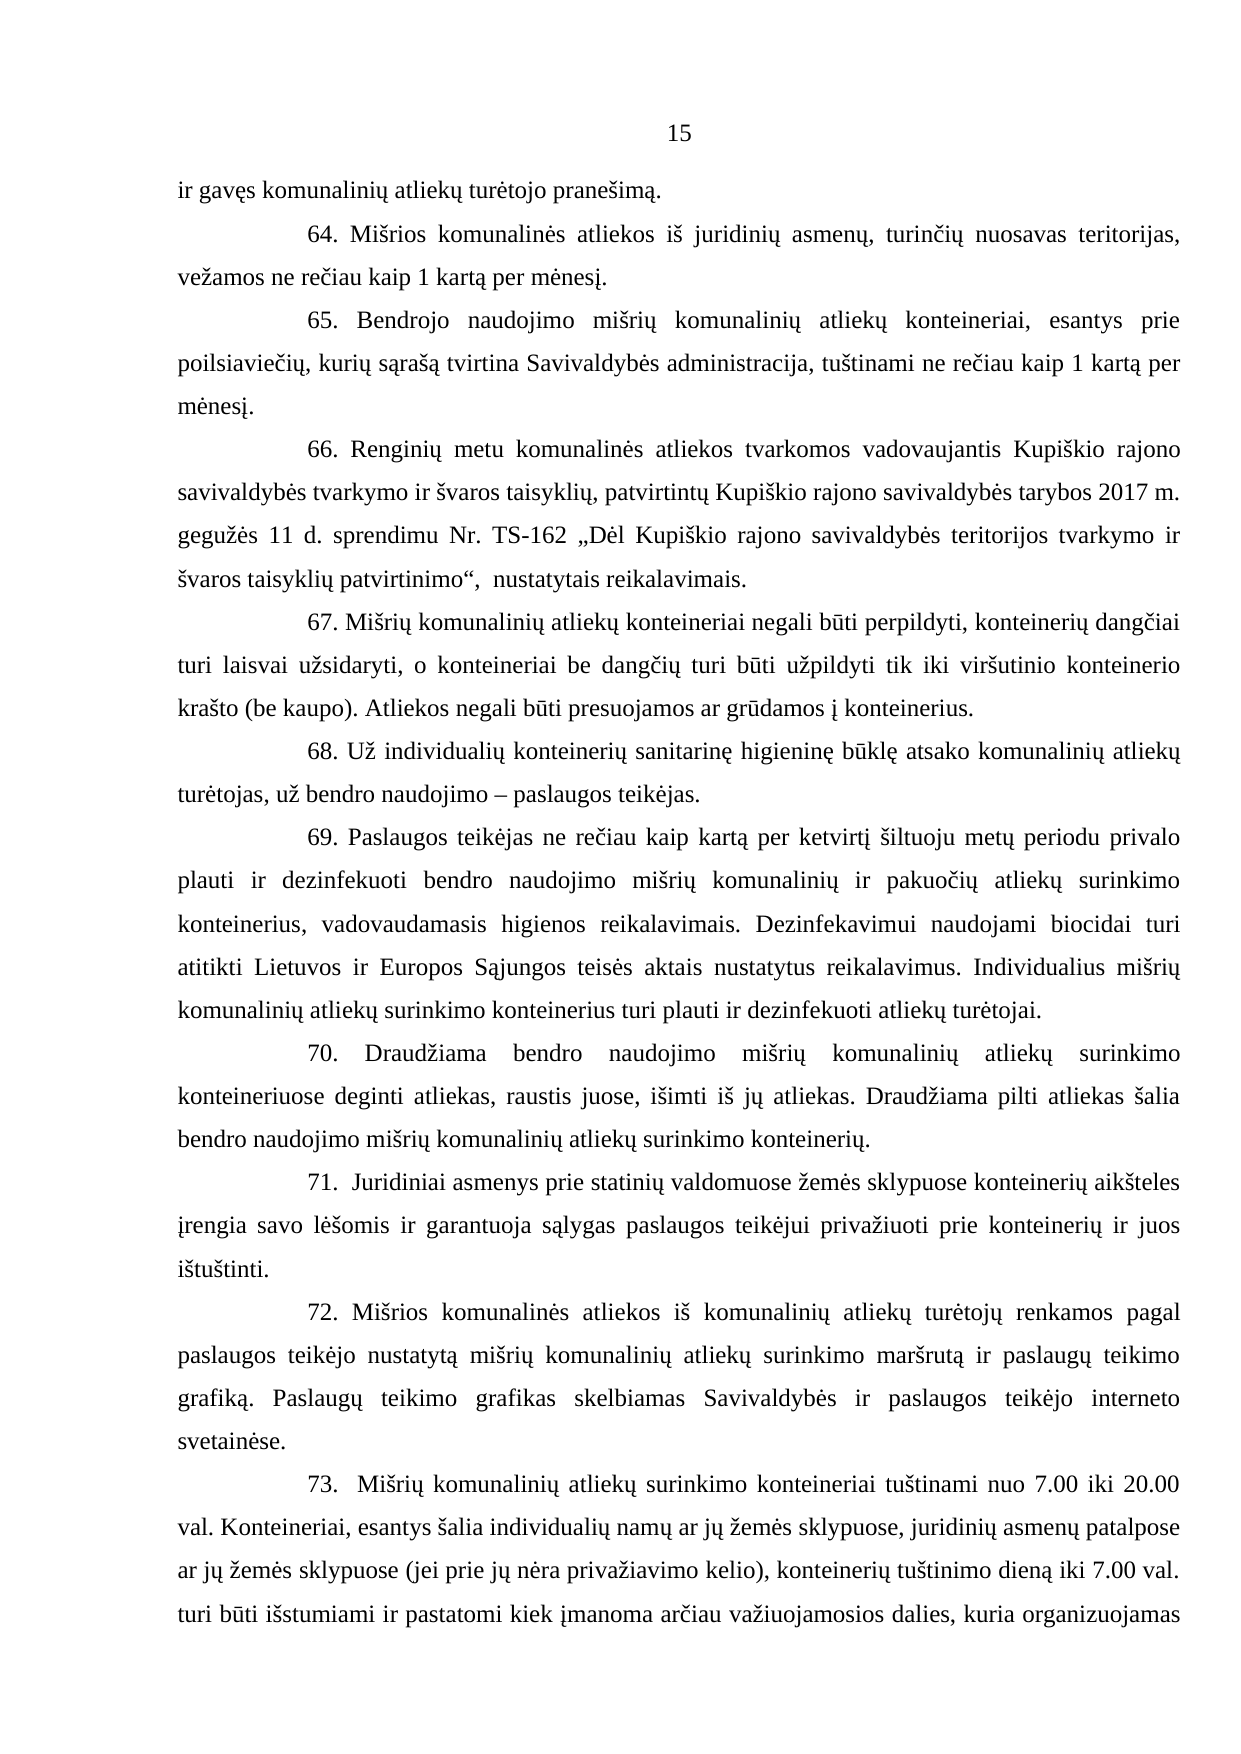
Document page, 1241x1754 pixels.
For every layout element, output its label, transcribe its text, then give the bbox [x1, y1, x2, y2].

text 71. Juridiniai asmenys prie statinių valdomuose žemės sklypuose konteinerių aikšteles įrengia savo lėšomis ir garantuoja sąlygas paslaugos teikėjui privažiuoti prie konteinerių ir juos ištuštinti. [177, 1167, 1181, 1282]
text ir gavęs komunalinių atliekų turėtojo pranešimą. [177, 176, 1181, 204]
text 64. Mišrios komunalinės atliekos iš juridinių asmenų, turinčių nuosavas teritorijas, vežamos ne rečiau kaip 1 kartą per mėnesį. [177, 219, 1181, 291]
text 70. Draudžiama bendro naudojimo mišrių komunalinių atliekų surinkimo konteineriuose deginti atliekas, raustis juose, išimti iš jų atliekas. Draudžiama pilti atliekas šalia bendro naudojimo mišrių komunalinių atliekų surinkimo konteinerių. [177, 1038, 1181, 1153]
text 65. Bendrojo naudojimo mišrių komunalinių atliekų konteineriai, esantys prie poilsiaviečių, kurių sąrašą tvirtina Savivaldybės administracija, tuštinami ne rečiau kaip 1 kartą per mėnesį. [177, 305, 1181, 420]
text 73. Mišrių komunalinių atliekų surinkimo konteineriai tuštinami nuo 7.00 iki 20.00 val. Konteineriai, esantys šalia individualių namų ar jų žemės sklypuose, juridinių asmenų patalpose ar jų žemės sklypuose (jei prie jų nėra privažiavimo kelio), konteinerių tuštinimo dieną iki 7.00 val. turi būti išstumiami ir pastatomi kiek įmanoma arčiau važiuojamosios dalies, kuria organizuojamas [177, 1469, 1181, 1627]
text 69. Paslaugos teikėjas ne rečiau kaip kartą per ketvirtį šiltuoju metų periodu privalo plauti ir dezinfekuoti bendro naudojimo mišrių komunalinių ir pakuočių atliekų surinkimo konteinerius, vadovaudamasis higienos reikalavimais. Dezinfekavimui naudojami biocidai turi atitikti Lietuvos ir Europos Sąjungos teisės aktais nustatytus reikalavimus. Individualius mišrių komunalinių atliekų surinkimo konteinerius turi plauti ir dezinfekuoti atliekų turėtojai. [177, 822, 1181, 1024]
text 72. Mišrios komunalinės atliekos iš komunalinių atliekų turėtojų renkamos pagal paslaugos teikėjo nustatytą mišrių komunalinių atliekų surinkimo maršrutą ir paslaugų teikimo grafiką. Paslaugų teikimo grafikas skelbiamas Savivaldybės ir paslaugos teikėjo interneto svetainėse. [177, 1297, 1181, 1455]
text 68. Už individualių konteinerių sanitarinę higieninę būklę atsako komunalinių atliekų turėtojas, už bendro naudojimo – paslaugos teikėjas. [177, 736, 1181, 808]
text 66. Renginių metu komunalinės atliekos tvarkomos vadovaujantis Kupiškio rajono savivaldybės tvarkymo ir švaros taisyklių, patvirtintų Kupiškio rajono savivaldybės tarybos 2017 m. gegužės 11 d. sprendimu Nr. TS-162 „Dėl Kupiškio rajono savivaldybės teritorijos tvarkymo ir švaros taisyklių patvirtinimo“, nustatytais reikalavimais. [177, 434, 1181, 592]
text 67. Mišrių komunalinių atliekų konteineriai negali būti perpildyti, konteinerių dangčiai turi laisvai užsidaryti, o konteineriai be dangčių turi būti užpildyti tik iki viršutinio konteinerio krašto (be kaupo). Atliekos negali būti presuojamos ar grūdamos į konteinerius. [177, 607, 1181, 722]
